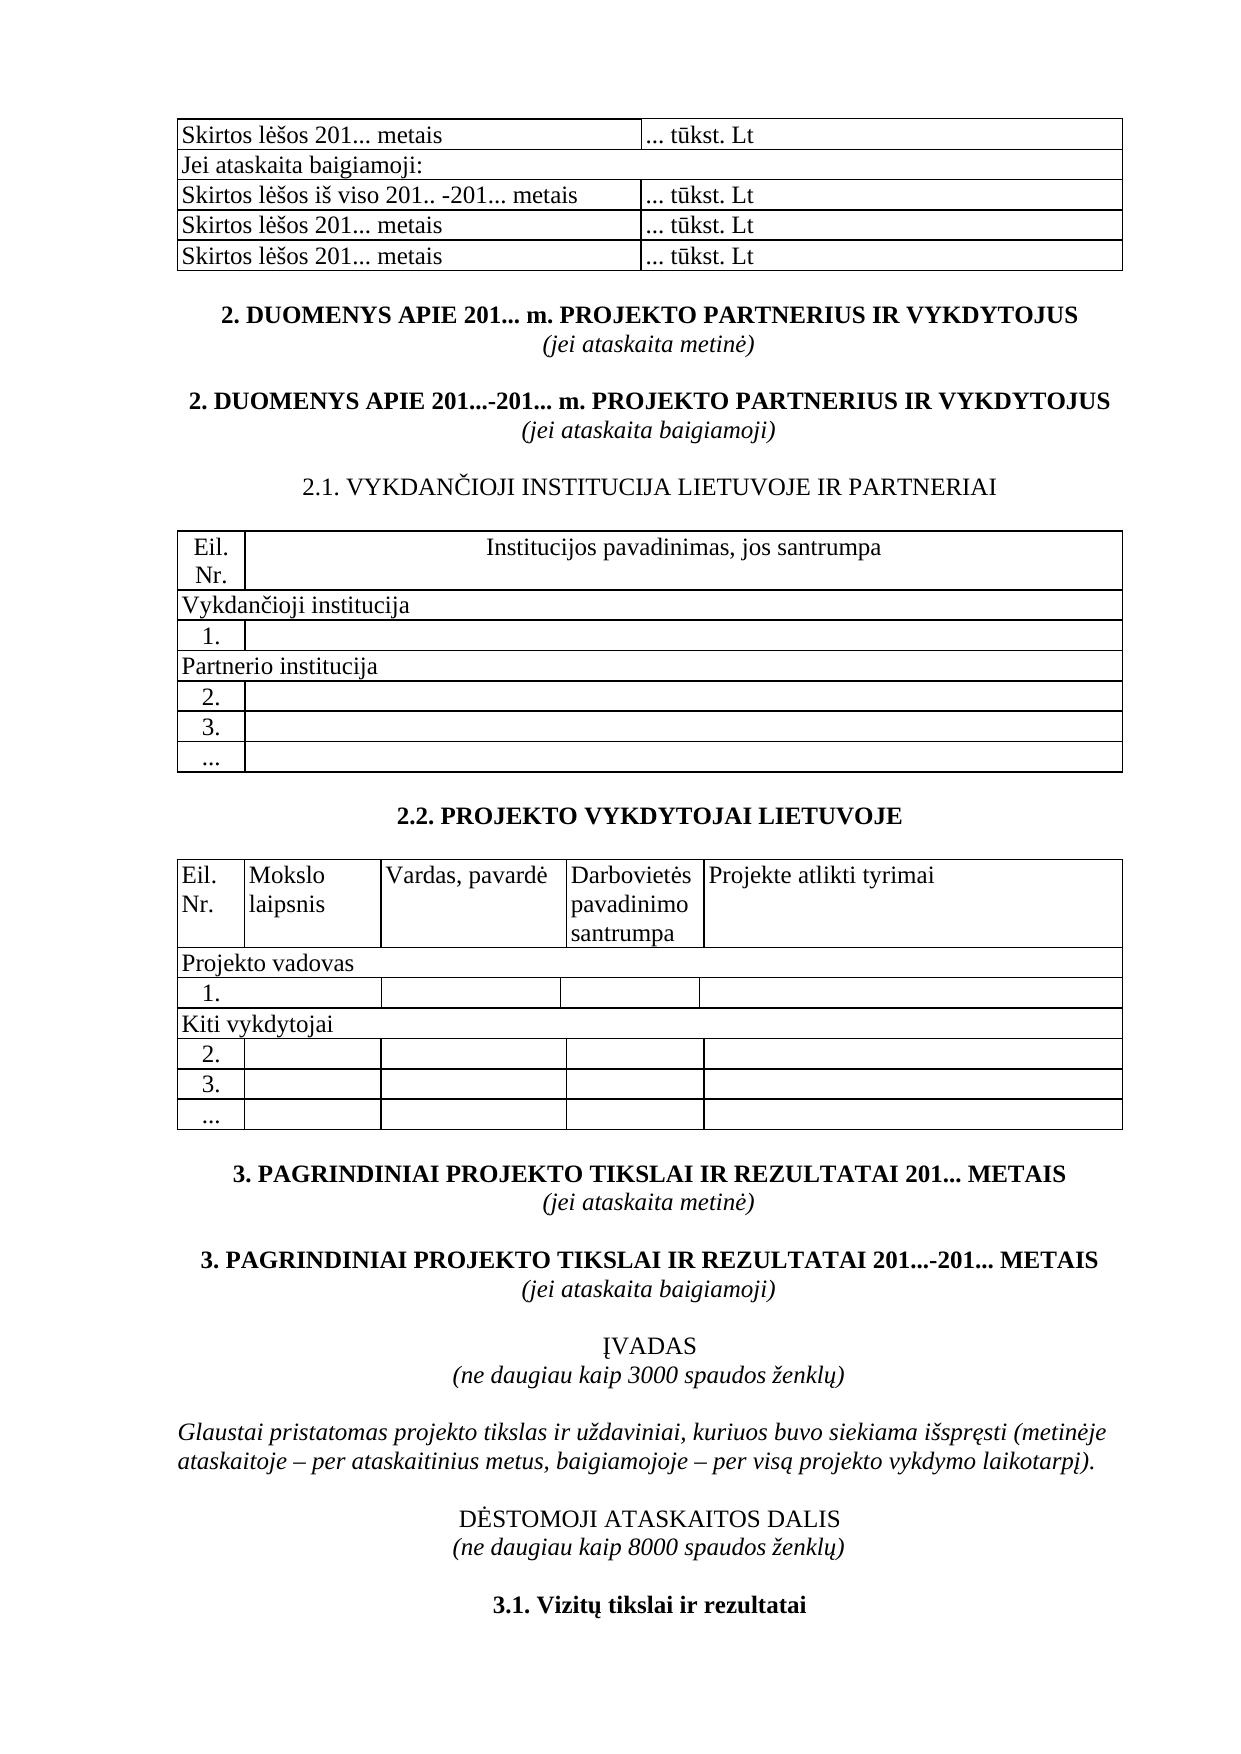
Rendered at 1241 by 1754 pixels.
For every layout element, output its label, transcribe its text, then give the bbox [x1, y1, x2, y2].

table_cell [471, 1009, 566, 1037]
table_cell Jei ataskaita baigiamoji: [178, 150, 650, 179]
table_cell [561, 978, 699, 1007]
text (jei ataskaita baigiamoji) [177, 1274, 1122, 1302]
table_cell [246, 742, 1122, 771]
table_cell [246, 621, 1122, 650]
table_cell [704, 948, 1122, 977]
table_cell [245, 1070, 380, 1098]
table_cell [705, 1039, 1122, 1068]
table_cell [1094, 651, 1122, 680]
table_cell Kiti vykdytojai [178, 1009, 381, 1037]
table_cell 1. [178, 978, 244, 1007]
table_cell 3. [178, 712, 244, 741]
table_cell [1094, 591, 1122, 619]
text Glaustai pristatomas projekto tikslas ir uždaviniai, kuriuos buvo siekiama išspręsti (metinėje ataskaitoje – per ataskaitinius metus, baigiamojoje – per visą projekto vykdymo laikotarpį). [177, 1417, 1122, 1475]
table_cell [245, 1100, 380, 1128]
table_cell [420, 948, 498, 977]
text DĖSTOMOJI ATASKAITOS DALIS [177, 1504, 1122, 1532]
table_header Eil. Nr. [178, 860, 244, 947]
table_cell [498, 948, 566, 977]
table_cell 3. [178, 1070, 244, 1098]
table_cell [382, 1100, 566, 1128]
table_cell Skirtos lėšos 201... metais [178, 241, 640, 270]
table_cell [650, 150, 1122, 179]
table_cell [245, 1039, 380, 1068]
table_header Institucijos pavadinimas, jos santrumpa [246, 532, 1122, 589]
text 2. DUOMENYS APIE 201... m. PROJEKTO PARTNERIUS IR VYKDYTOJUS [177, 300, 1122, 329]
table_cell [567, 1039, 703, 1068]
table_cell Skirtos lėšos iš viso 201.. -201... metais [178, 180, 640, 209]
table_cell [705, 1070, 1122, 1098]
table_cell [382, 1039, 566, 1068]
table_cell [381, 1009, 471, 1037]
text 2.1. VYKDANČIOJI INSTITUCIJA LIETUVOJE IR PARTNERIAI [177, 472, 1122, 501]
table_cell Skirtos lėšos 201... metais [178, 211, 640, 239]
text (ne daugiau kaip 8000 spaudos ženklų) [177, 1532, 1122, 1561]
text ĮVADAS [177, 1331, 1122, 1360]
table_cell [704, 1009, 1122, 1037]
table_cell 1. [178, 621, 244, 650]
table_cell [567, 1100, 703, 1128]
table_cell ... tūkst. Lt [642, 119, 1122, 148]
table_cell [567, 1070, 703, 1098]
text (jei ataskaita metinė) [177, 329, 1122, 357]
table_cell ... [178, 742, 244, 771]
table_cell [700, 978, 1122, 1007]
text 3. PAGRINDINIAI PROJEKTO TIKSLAI IR REZULTATAI 201...-201... METAIS [177, 1245, 1122, 1274]
table_cell Partnerio institucija [178, 651, 1094, 680]
table_cell Projekto vadovas [178, 948, 420, 977]
table_cell ... tūkst. Lt [642, 180, 1122, 209]
table_cell ... [178, 1100, 244, 1128]
table_cell [245, 978, 381, 1007]
table_cell ... tūkst. Lt [642, 241, 1122, 270]
table_cell [566, 948, 704, 977]
table_cell [382, 1070, 566, 1098]
table_cell Vykdančioji institucija [178, 591, 1094, 619]
table_cell [246, 712, 1122, 741]
table_cell ... tūkst. Lt [642, 211, 1122, 239]
table_cell Skirtos lėšos 201... metais [178, 120, 641, 148]
text (jei ataskaita baigiamoji) [177, 415, 1122, 444]
table_cell [566, 1009, 704, 1037]
text (jei ataskaita metinė) [177, 1187, 1122, 1216]
table_header Eil. Nr. [178, 532, 244, 589]
text 3. PAGRINDINIAI PROJEKTO TIKSLAI IR REZULTATAI 201... METAIS [177, 1159, 1122, 1187]
table_cell 2. [178, 682, 244, 710]
table_cell [382, 978, 560, 1007]
table_header Mokslo laipsnis [245, 860, 380, 947]
text 2.2. PROJEKTO VYKDYTOJAI LIETUVOJE [177, 801, 1122, 830]
table_header Projekte atlikti tyrimai [705, 860, 1122, 947]
table_header Vardas, pavardė [382, 860, 566, 947]
table_cell [705, 1100, 1122, 1128]
text (ne daugiau kaip 3000 spaudos ženklų) [177, 1360, 1122, 1389]
table_cell [246, 682, 1122, 710]
table_cell 2. [178, 1039, 244, 1068]
text 2. DUOMENYS APIE 201...-201... m. PROJEKTO PARTNERIUS IR VYKDYTOJUS [177, 386, 1122, 415]
text 3.1. Vizitų tikslai ir rezultatai [177, 1590, 1122, 1619]
table_header Darbovietės pavadinimo santrumpa [567, 860, 703, 947]
